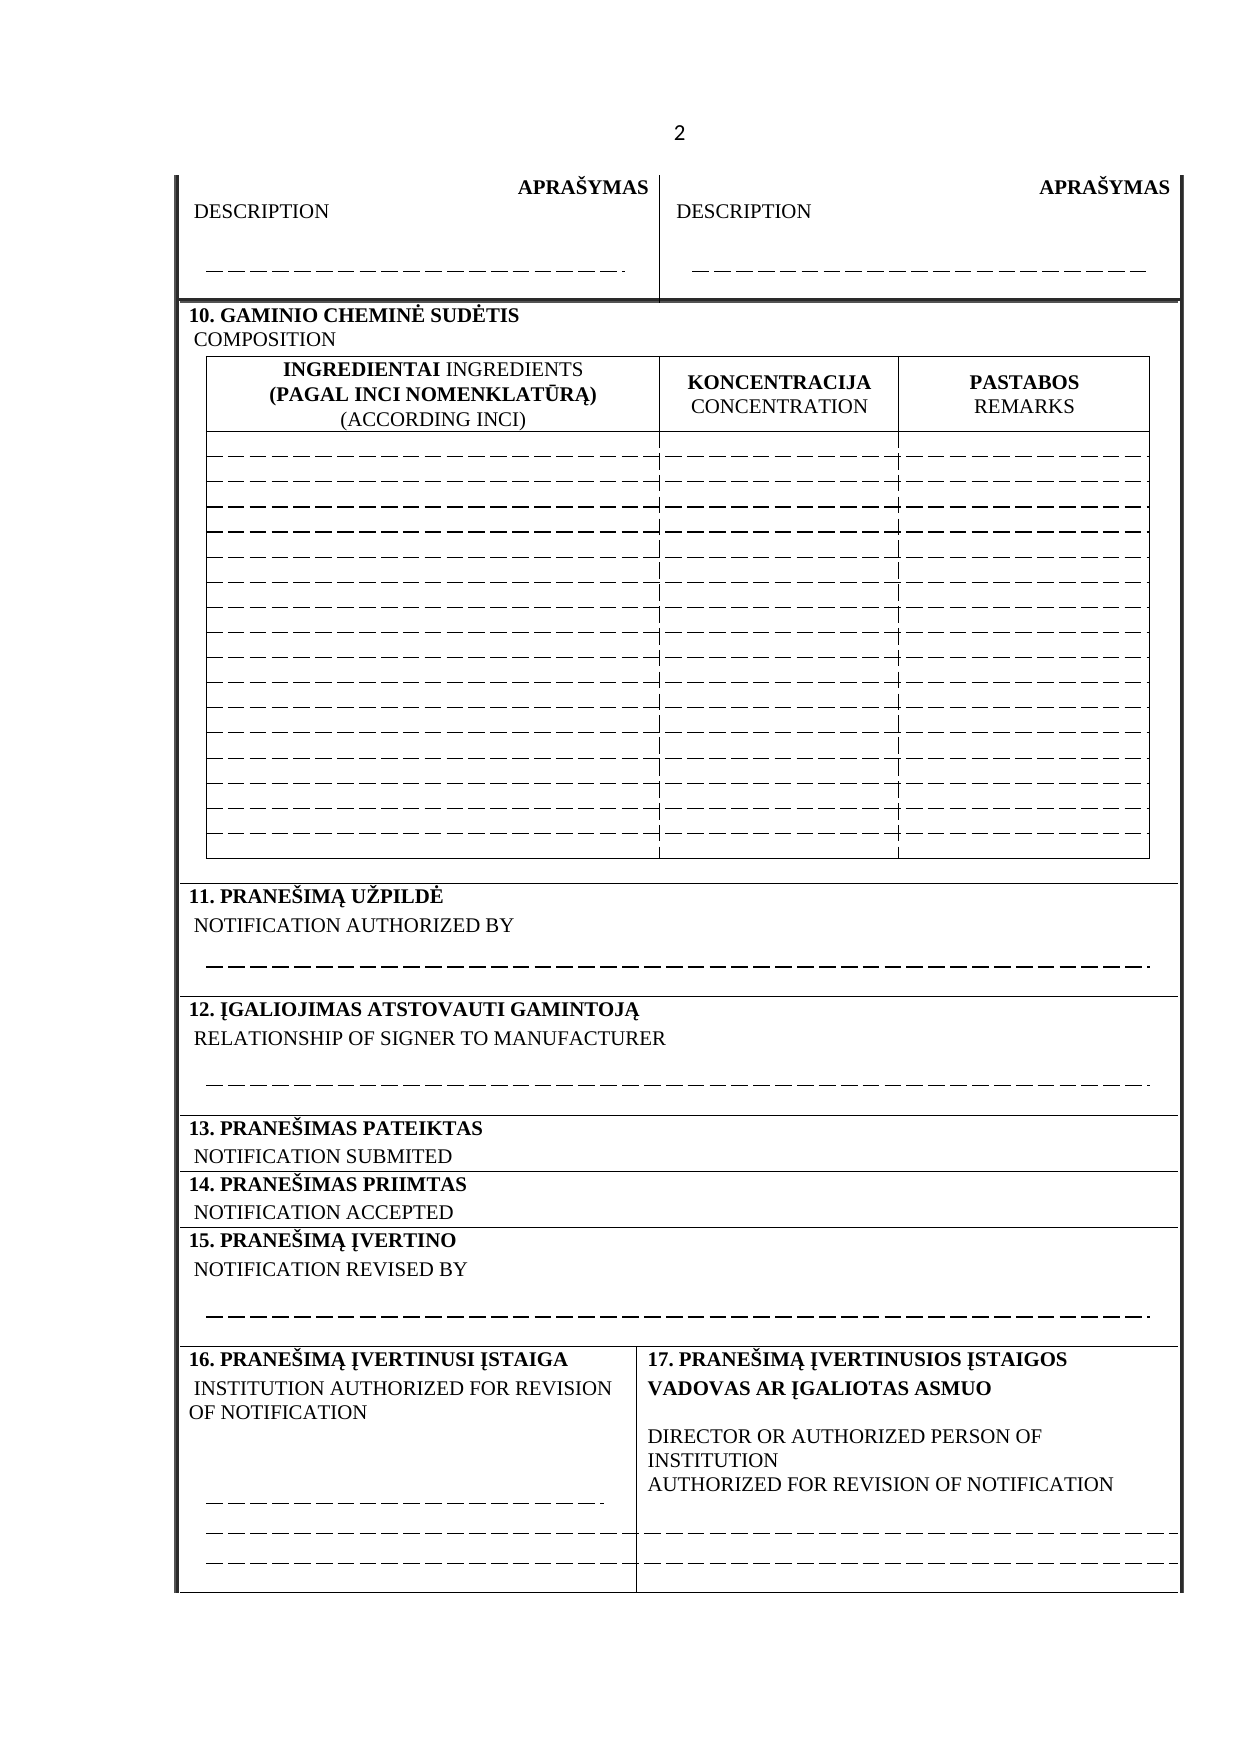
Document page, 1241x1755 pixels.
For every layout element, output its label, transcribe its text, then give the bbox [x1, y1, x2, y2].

table_cell [899, 506, 1149, 531]
table_cell [1150, 506, 1178, 531]
table_cell [180, 657, 206, 682]
table_cell [660, 223, 1178, 247]
table_cell [625, 247, 659, 271]
table_cell [1150, 657, 1178, 682]
table_cell [206, 937, 1149, 966]
table_cell [660, 632, 899, 657]
table_cell [206, 1316, 1149, 1346]
table_cell [660, 607, 899, 632]
table_cell [1150, 406, 1178, 431]
table_cell [641, 1116, 1178, 1171]
table_cell [207, 682, 659, 707]
table_cell [660, 859, 899, 883]
table_cell [206, 271, 625, 296]
table_cell [1150, 481, 1178, 506]
table_cell [1150, 557, 1178, 582]
table_cell [206, 1287, 1149, 1316]
table_cell COMPOSITION [180, 327, 1178, 356]
table_cell NOTIFICATION AUTHORIZED BY [180, 913, 1178, 937]
table_cell [1150, 966, 1178, 996]
table_cell [604, 1503, 636, 1533]
table_cell [180, 707, 206, 732]
table_cell [180, 1316, 206, 1346]
table_cell [180, 966, 206, 996]
table_cell [180, 406, 206, 431]
table_cell [207, 432, 659, 456]
table_cell [899, 481, 1149, 506]
table_cell [180, 1472, 206, 1503]
table_cell [206, 1472, 604, 1503]
table_cell [206, 966, 1149, 996]
table_cell [660, 657, 899, 682]
table_cell [1145, 1503, 1178, 1533]
table_cell [637, 1533, 672, 1563]
table_cell [180, 531, 206, 557]
table_cell VADOVAS AR ĮGALIOTAS ASMUO [637, 1376, 1178, 1424]
table_cell [180, 1503, 206, 1533]
table_cell INGREDIENTAI INGREDIENTS [207, 357, 659, 381]
table_cell [899, 432, 1149, 456]
table_cell [899, 557, 1149, 582]
table_cell [207, 582, 659, 607]
table_cell [180, 481, 206, 506]
table_cell [206, 1085, 1149, 1115]
table_cell APRAŠYMAS [660, 175, 1178, 199]
table_cell 15. PRANEŠIMĄ ĮVERTINO [180, 1228, 1178, 1257]
table_cell [207, 732, 659, 757]
table_cell [899, 682, 1149, 707]
table_cell 13. PRANEŠIMAS PATEIKTAS [180, 1116, 641, 1143]
table_cell [180, 682, 206, 707]
table_cell [1150, 271, 1178, 296]
table_cell [180, 758, 206, 782]
table_cell APRAŠYMAS [180, 175, 659, 199]
table_cell 12. ĮGALIOJIMAS ATSTOVAUTI GAMINTOJĄ [180, 997, 1178, 1026]
table_cell [1150, 431, 1178, 456]
table_cell [660, 506, 899, 531]
table_cell DIRECTOR OR AUTHORIZED PERSON OF INSTITUTION [637, 1424, 1178, 1472]
table_cell [180, 808, 206, 833]
table_cell [180, 247, 206, 271]
table_cell [899, 732, 1149, 757]
table_cell PASTABOS REMARKS [899, 357, 1149, 431]
table_cell [206, 1503, 604, 1533]
table_cell [180, 1287, 206, 1316]
table_cell [660, 247, 692, 271]
table_cell [1145, 1563, 1178, 1592]
table_cell [180, 356, 206, 381]
table_cell [637, 1563, 672, 1592]
table_cell [604, 1472, 636, 1503]
table_cell [180, 506, 206, 531]
table_cell [207, 707, 659, 732]
table_cell [1150, 1287, 1178, 1316]
table_cell [180, 381, 206, 406]
table_cell [1150, 381, 1178, 406]
table_cell 10. GAMINIO CHEMINĖ SUDĖTIS [180, 303, 1178, 327]
table_cell [206, 859, 659, 883]
table_cell [672, 1503, 1145, 1533]
table_cell 16. PRANEŠIMĄ ĮVERTINUSI ĮSTAIGA [180, 1347, 636, 1376]
table_cell [625, 271, 659, 296]
table_cell [1150, 632, 1178, 657]
table_cell [180, 1424, 636, 1472]
table_cell [660, 758, 899, 782]
table_cell [899, 607, 1149, 632]
table_cell [1150, 531, 1178, 557]
table_cell [899, 456, 1149, 481]
table_cell [207, 632, 659, 657]
table_cell [660, 783, 899, 808]
table_cell [692, 247, 1149, 271]
table_cell NOTIFICATION REVISED BY [180, 1257, 1178, 1287]
table_cell [207, 833, 659, 858]
table_cell KONCENTRACIJA CONCENTRATION [660, 357, 898, 431]
table_cell [899, 531, 1149, 557]
table_cell [899, 582, 1149, 607]
table_cell [1150, 607, 1178, 632]
table_cell [660, 808, 899, 833]
table_cell RELATIONSHIP OF SIGNER TO MANUFACTURER [180, 1026, 1178, 1055]
table_cell [1150, 1085, 1178, 1115]
table_cell [660, 682, 899, 707]
table_cell [180, 456, 206, 481]
table_cell [1150, 356, 1178, 381]
table_cell [180, 1563, 206, 1592]
table_cell NOTIFICATION SUBMITED [180, 1143, 641, 1171]
table_cell [207, 506, 659, 531]
table_cell [1150, 808, 1178, 833]
table_cell 11. PRANEŠIMĄ UŽPILDĖ [180, 884, 1178, 913]
table_cell [1150, 732, 1178, 757]
table_cell [180, 1533, 206, 1563]
table_cell [672, 1533, 1145, 1563]
table_cell [1150, 707, 1178, 732]
table_cell [660, 707, 899, 732]
table_cell [1150, 833, 1178, 858]
table_cell [1150, 456, 1178, 481]
table_cell [180, 1055, 206, 1085]
table_cell [180, 632, 206, 657]
table_cell [1150, 247, 1178, 271]
table_cell DESCRIPTION [180, 199, 659, 223]
table_cell NOTIFICATION ACCEPTED [180, 1199, 641, 1227]
table_cell [180, 431, 206, 456]
table_cell [692, 271, 1149, 296]
table_cell [180, 582, 206, 607]
table_cell [660, 582, 899, 607]
table_cell [1150, 937, 1178, 966]
table_cell [207, 607, 659, 632]
table_cell [180, 271, 206, 296]
table_cell [180, 607, 206, 632]
table_cell [899, 783, 1149, 808]
table_cell [180, 937, 206, 966]
table_cell [180, 732, 206, 757]
table_cell [207, 481, 659, 506]
table_cell [180, 223, 659, 247]
table_cell [206, 1055, 1149, 1085]
table_cell (ACCORDING INCI) [207, 406, 659, 431]
table_cell [206, 1533, 604, 1563]
table_cell [604, 1533, 636, 1563]
table_cell INSTITUTION AUTHORIZED FOR REVISION OF NOTIFICATION [180, 1376, 636, 1424]
table_cell [207, 808, 659, 833]
table_cell 17. PRANEŠIMĄ ĮVERTINUSIOS ĮSTAIGOS [637, 1347, 1178, 1376]
table_cell [1150, 1316, 1178, 1346]
table_cell [899, 859, 1149, 883]
table_cell [604, 1563, 636, 1592]
table_cell [641, 1172, 1178, 1227]
table_cell [1150, 682, 1178, 707]
table_cell [207, 456, 659, 481]
table_cell [660, 271, 692, 296]
table_cell [899, 758, 1149, 782]
table_cell [180, 1085, 206, 1115]
table_cell [180, 858, 206, 883]
table_cell [899, 707, 1149, 732]
table_cell [1150, 783, 1178, 808]
table_cell [207, 557, 659, 582]
table_cell [660, 481, 899, 506]
table_cell [1150, 1055, 1178, 1085]
table_cell [180, 783, 206, 808]
table_cell [1150, 758, 1178, 782]
table_cell [660, 833, 899, 858]
table_cell [899, 808, 1149, 833]
table_cell [206, 247, 625, 271]
table_cell [206, 1563, 604, 1592]
table_cell [180, 557, 206, 582]
table_cell AUTHORIZED FOR REVISION OF NOTIFICATION [637, 1472, 1178, 1503]
table_cell [660, 557, 899, 582]
table_cell DESCRIPTION [660, 199, 1178, 223]
table_cell [899, 833, 1149, 858]
table_cell [899, 632, 1149, 657]
table_cell [207, 657, 659, 682]
table_cell [180, 833, 206, 858]
table_cell [660, 456, 899, 481]
table_cell [899, 657, 1149, 682]
table_cell [1145, 1533, 1178, 1563]
table_cell [1150, 858, 1178, 883]
table_cell [660, 432, 899, 456]
table_cell [1150, 582, 1178, 607]
table_cell [637, 1503, 672, 1533]
table_cell [660, 732, 899, 757]
table_cell [207, 783, 659, 808]
table_cell [207, 531, 659, 557]
table_cell [660, 531, 899, 557]
table_cell [207, 758, 659, 782]
table_cell [672, 1563, 1145, 1592]
table_cell 14. PRANEŠIMAS PRIIMTAS [180, 1172, 641, 1199]
table_cell (PAGAL INCI NOMENKLATŪRĄ) [207, 381, 659, 406]
